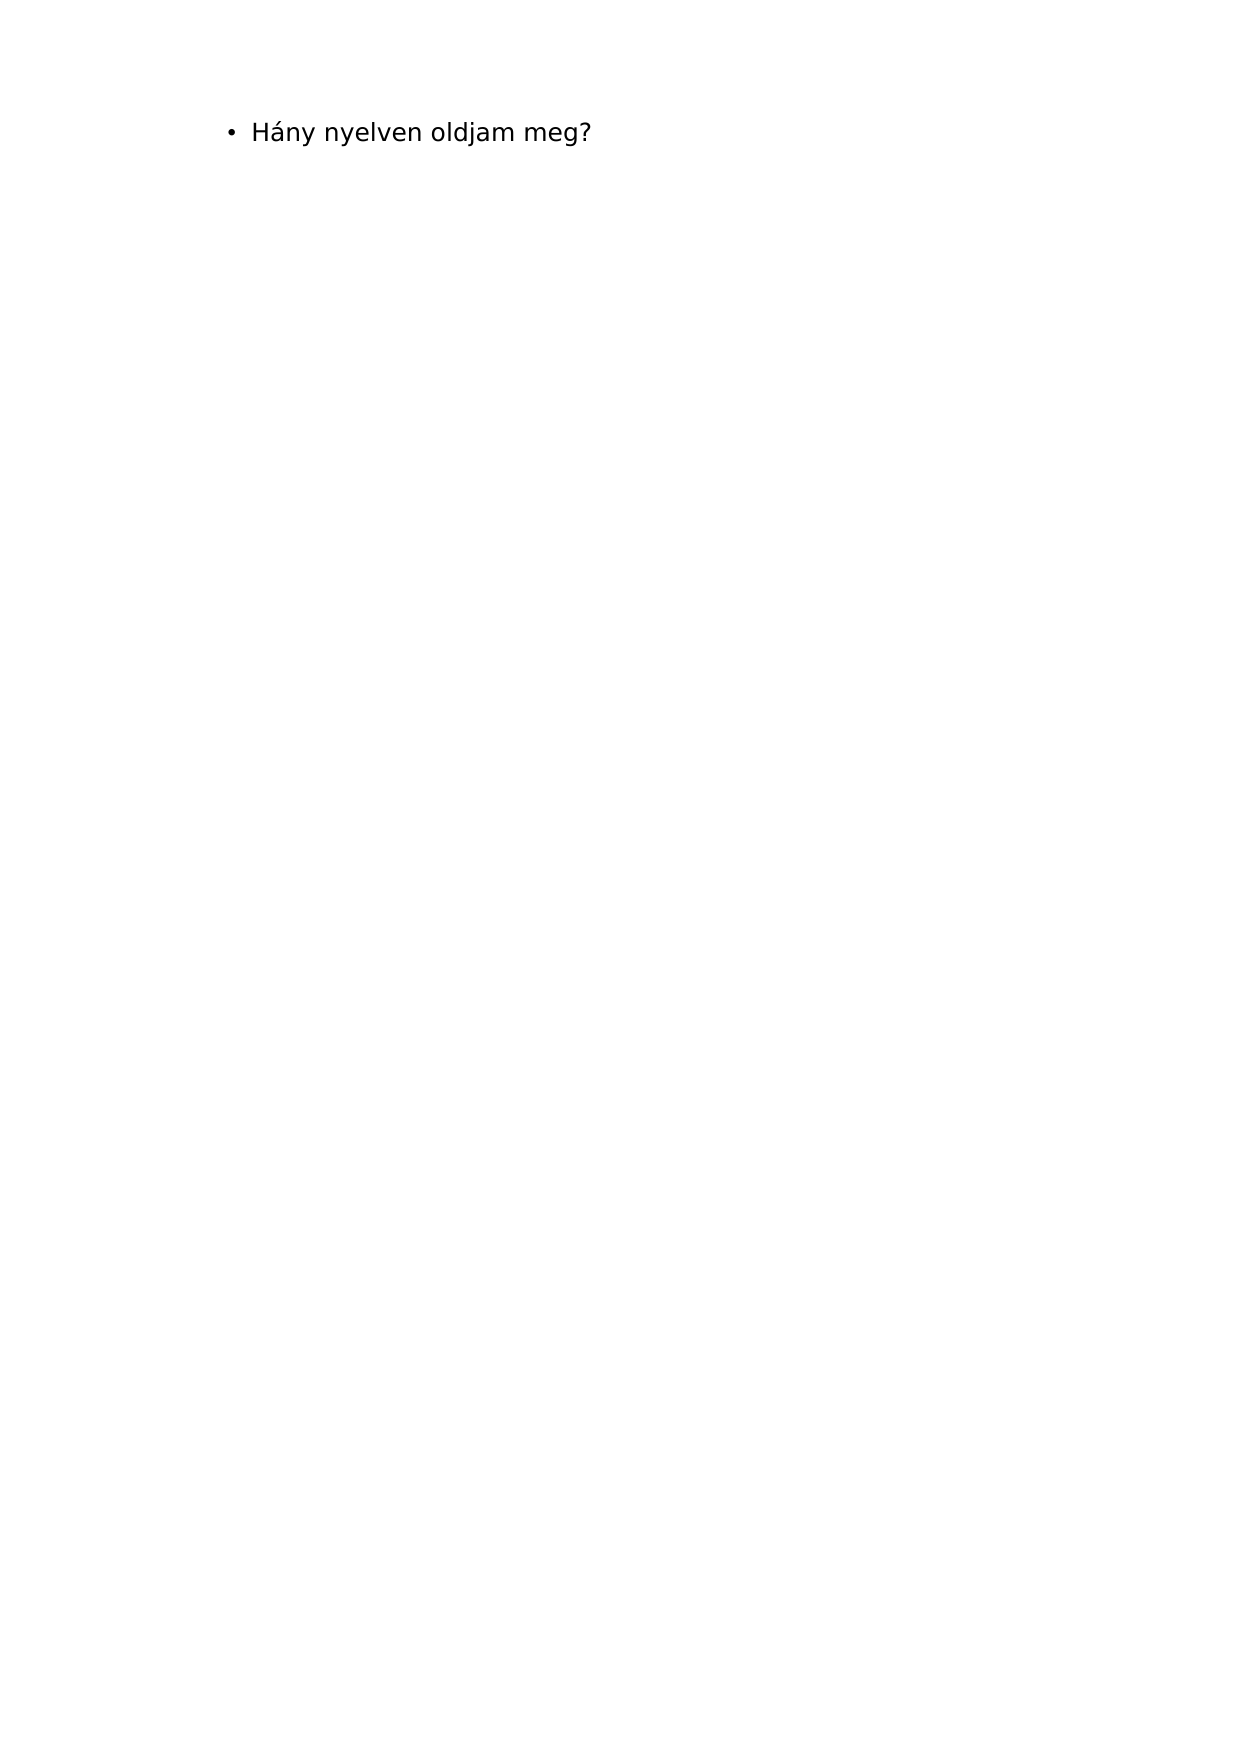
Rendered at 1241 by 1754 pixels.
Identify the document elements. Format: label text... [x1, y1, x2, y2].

list Hány nyelven oldjam meg? [236, 118, 1122, 147]
